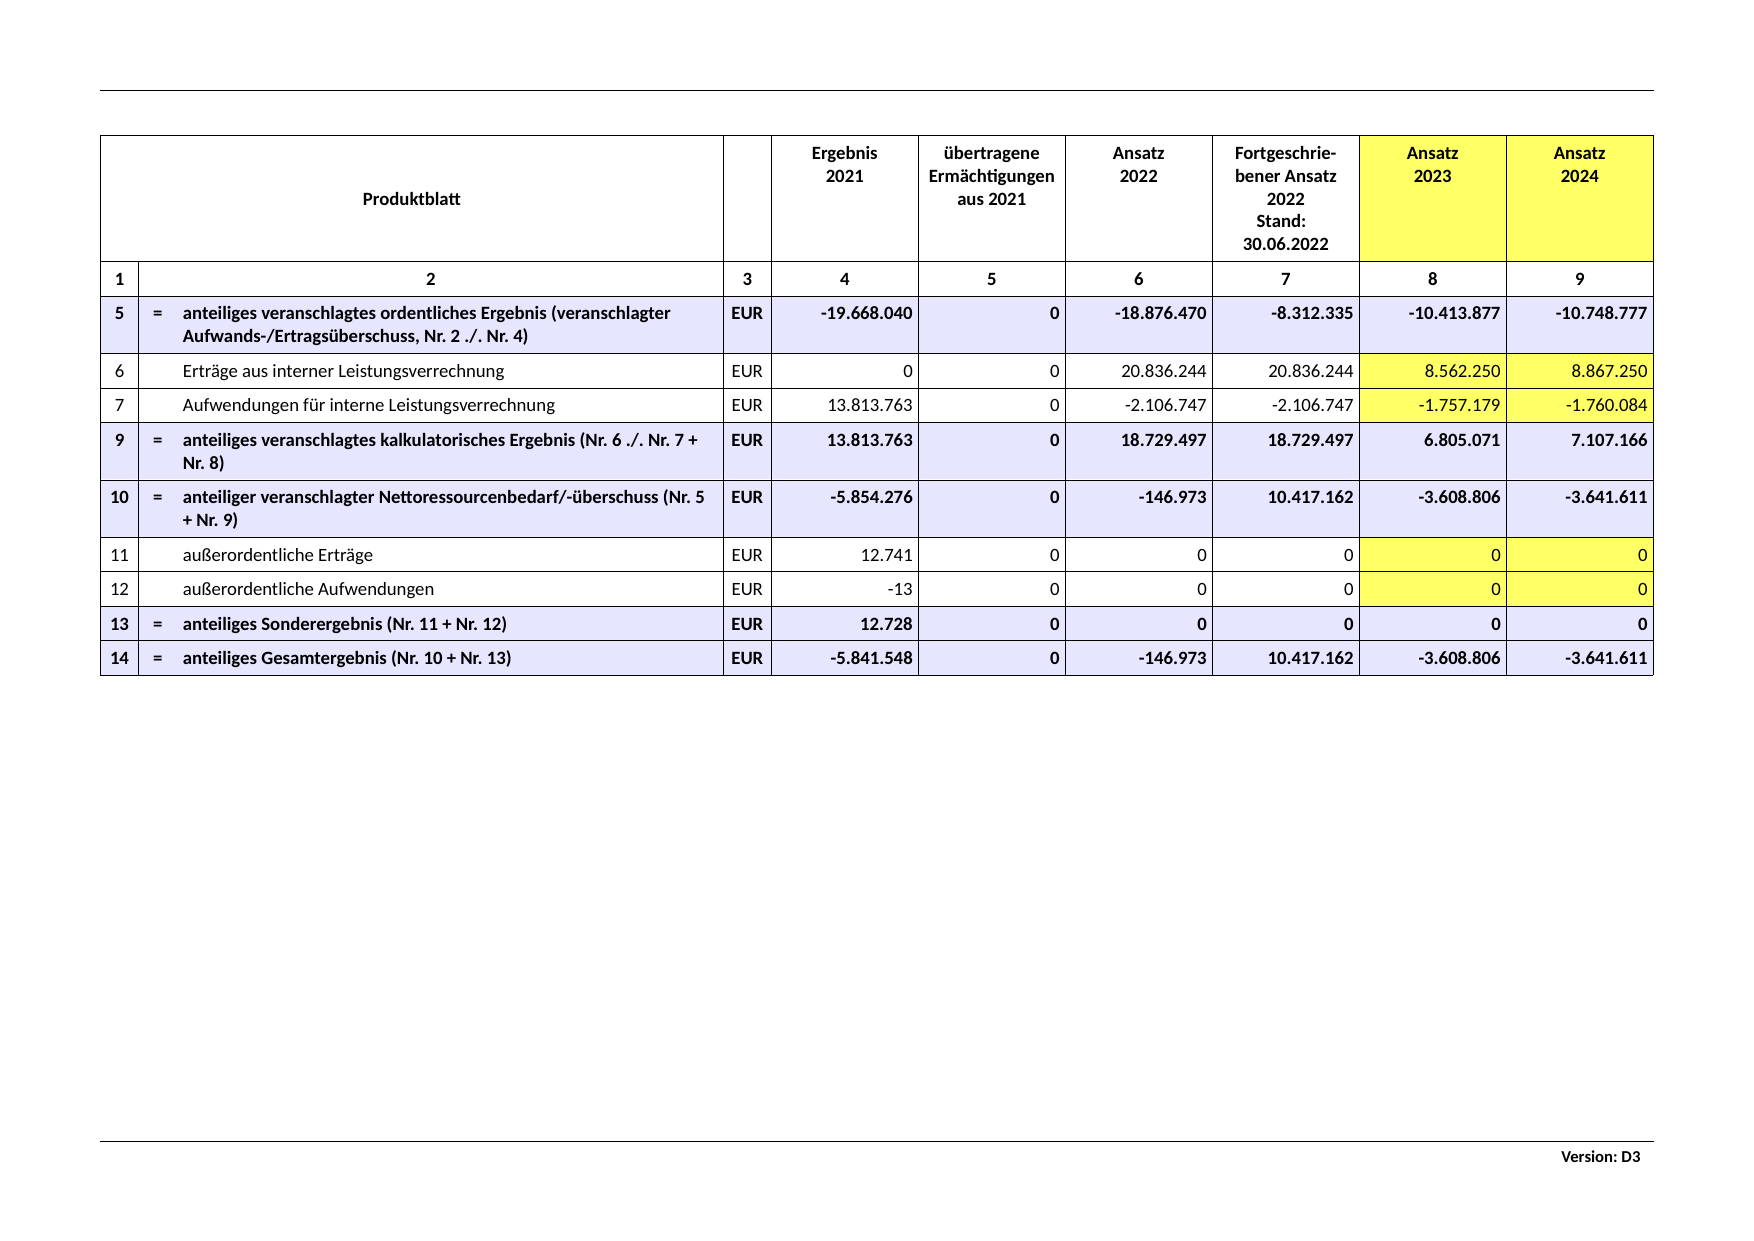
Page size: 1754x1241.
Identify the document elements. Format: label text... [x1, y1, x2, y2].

table_cell 12.741 [772, 538, 918, 571]
table_cell 8.562.250 [1360, 354, 1506, 388]
table_cell = [139, 607, 177, 640]
table_cell 0 [919, 607, 1065, 640]
table_cell = [139, 423, 177, 479]
table_cell -3.608.806 [1360, 641, 1506, 675]
table_cell 13.813.763 [772, 423, 918, 479]
table_cell -2.106.747 [1066, 389, 1212, 422]
table_header Ansatz 2022 [1066, 136, 1212, 261]
table_cell 9 [101, 423, 138, 479]
table_cell 0 [1066, 572, 1212, 606]
table_cell 0 [772, 354, 918, 388]
table_cell anteiliges Gesamtergebnis (Nr. 10 + Nr. 13) [177, 641, 723, 675]
table_cell 0 [919, 641, 1065, 675]
table_cell 7 [1213, 262, 1359, 296]
table_cell 18.729.497 [1213, 423, 1359, 479]
table_cell [139, 538, 177, 571]
table_cell 0 [919, 423, 1065, 479]
table_cell -3.641.611 [1507, 641, 1653, 675]
table_cell EUR [724, 297, 771, 353]
table_cell = [139, 641, 177, 675]
table_cell 5 [101, 297, 138, 353]
table_cell 3 [724, 262, 771, 296]
table_cell EUR [724, 423, 771, 479]
table_cell 7 [101, 389, 138, 422]
table_cell 0 [1360, 572, 1506, 606]
table_cell 9 [1507, 262, 1653, 296]
table_cell -5.841.548 [772, 641, 918, 675]
table_cell 20.836.244 [1213, 354, 1359, 388]
table_cell [139, 354, 177, 388]
table_cell -1.757.179 [1360, 389, 1506, 422]
table_cell EUR [724, 354, 771, 388]
table_cell 12.728 [772, 607, 918, 640]
table_cell 13 [101, 607, 138, 640]
table_cell -146.973 [1066, 481, 1212, 537]
table_header übertragene Ermächtigungen aus 2021 [919, 136, 1065, 261]
table_cell 12 [101, 572, 138, 606]
table_cell -5.854.276 [772, 481, 918, 537]
table_cell = [139, 297, 177, 353]
table_cell 0 [919, 572, 1065, 606]
table_cell -3.641.611 [1507, 481, 1653, 537]
table_cell 20.836.244 [1066, 354, 1212, 388]
table_cell 13.813.763 [772, 389, 918, 422]
table_cell 6.805.071 [1360, 423, 1506, 479]
table_cell 0 [1213, 572, 1359, 606]
table_cell 0 [1360, 607, 1506, 640]
table_header Ansatz 2024 [1507, 136, 1653, 261]
table_cell 0 [919, 481, 1065, 537]
table_cell 0 [1066, 538, 1212, 571]
table_cell -3.608.806 [1360, 481, 1506, 537]
table_cell 4 [772, 262, 918, 296]
table_cell EUR [724, 641, 771, 675]
table_cell anteiliges veranschlagtes ordentliches Ergebnis (veranschlagter Aufwands-/Ertragsüberschuss, Nr. 2 ./. Nr. 4) [177, 297, 723, 353]
table_cell 0 [919, 297, 1065, 353]
table_cell 0 [1066, 607, 1212, 640]
table_cell 0 [919, 354, 1065, 388]
table_cell außerordentliche Aufwendungen [177, 572, 723, 606]
table_cell = [139, 481, 177, 537]
table_cell 8 [1360, 262, 1506, 296]
table_cell anteiliges veranschlagtes kalkulatorisches Ergebnis (Nr. 6 ./. Nr. 7 + Nr. 8) [177, 423, 723, 479]
table_cell 10.417.162 [1213, 481, 1359, 537]
table_cell [139, 389, 177, 422]
table_cell 7.107.166 [1507, 423, 1653, 479]
table_cell außerordentliche Erträge [177, 538, 723, 571]
table_cell 8.867.250 [1507, 354, 1653, 388]
table_cell Aufwendungen für interne Leistungsverrechnung [177, 389, 723, 422]
table_cell -1.760.084 [1507, 389, 1653, 422]
table_cell -146.973 [1066, 641, 1212, 675]
table_cell 0 [1360, 538, 1506, 571]
table_cell 5 [919, 262, 1065, 296]
table_cell -18.876.470 [1066, 297, 1212, 353]
table_cell 0 [1213, 607, 1359, 640]
table_cell 0 [919, 389, 1065, 422]
table_cell 6 [1066, 262, 1212, 296]
table_cell Erträge aus interner Leistungsverrechnung [177, 354, 723, 388]
table_cell 14 [101, 641, 138, 675]
table_header Fortgeschrie-bener Ansatz 2022 Stand: 30.06.2022 [1213, 136, 1359, 261]
table_cell 10 [101, 481, 138, 537]
table_cell -19.668.040 [772, 297, 918, 353]
table_cell 0 [1213, 538, 1359, 571]
table_cell 2 [139, 262, 723, 296]
table_cell -10.748.777 [1507, 297, 1653, 353]
table_cell 10.417.162 [1213, 641, 1359, 675]
table_cell [139, 572, 177, 606]
table_cell 11 [101, 538, 138, 571]
table_cell 0 [919, 538, 1065, 571]
table_cell 1 [101, 262, 138, 296]
table_header Produktblatt [101, 136, 723, 261]
table_cell EUR [724, 389, 771, 422]
table_cell 6 [101, 354, 138, 388]
table_cell 0 [1507, 538, 1653, 571]
table_cell EUR [724, 481, 771, 537]
table_cell 18.729.497 [1066, 423, 1212, 479]
table_cell EUR [724, 607, 771, 640]
table_cell EUR [724, 538, 771, 571]
table_cell anteiliger veranschlagter Nettoressourcenbedarf/-überschuss (Nr. 5 + Nr. 9) [177, 481, 723, 537]
table_header [724, 136, 771, 261]
table_cell 0 [1507, 572, 1653, 606]
table_cell anteiliges Sonderergebnis (Nr. 11 + Nr. 12) [177, 607, 723, 640]
table_cell -8.312.335 [1213, 297, 1359, 353]
table_cell -10.413.877 [1360, 297, 1506, 353]
table_cell -13 [772, 572, 918, 606]
table_cell EUR [724, 572, 771, 606]
table_header Ansatz 2023 [1360, 136, 1506, 261]
table_cell 0 [1507, 607, 1653, 640]
table_header Ergebnis 2021 [772, 136, 918, 261]
table_cell -2.106.747 [1213, 389, 1359, 422]
